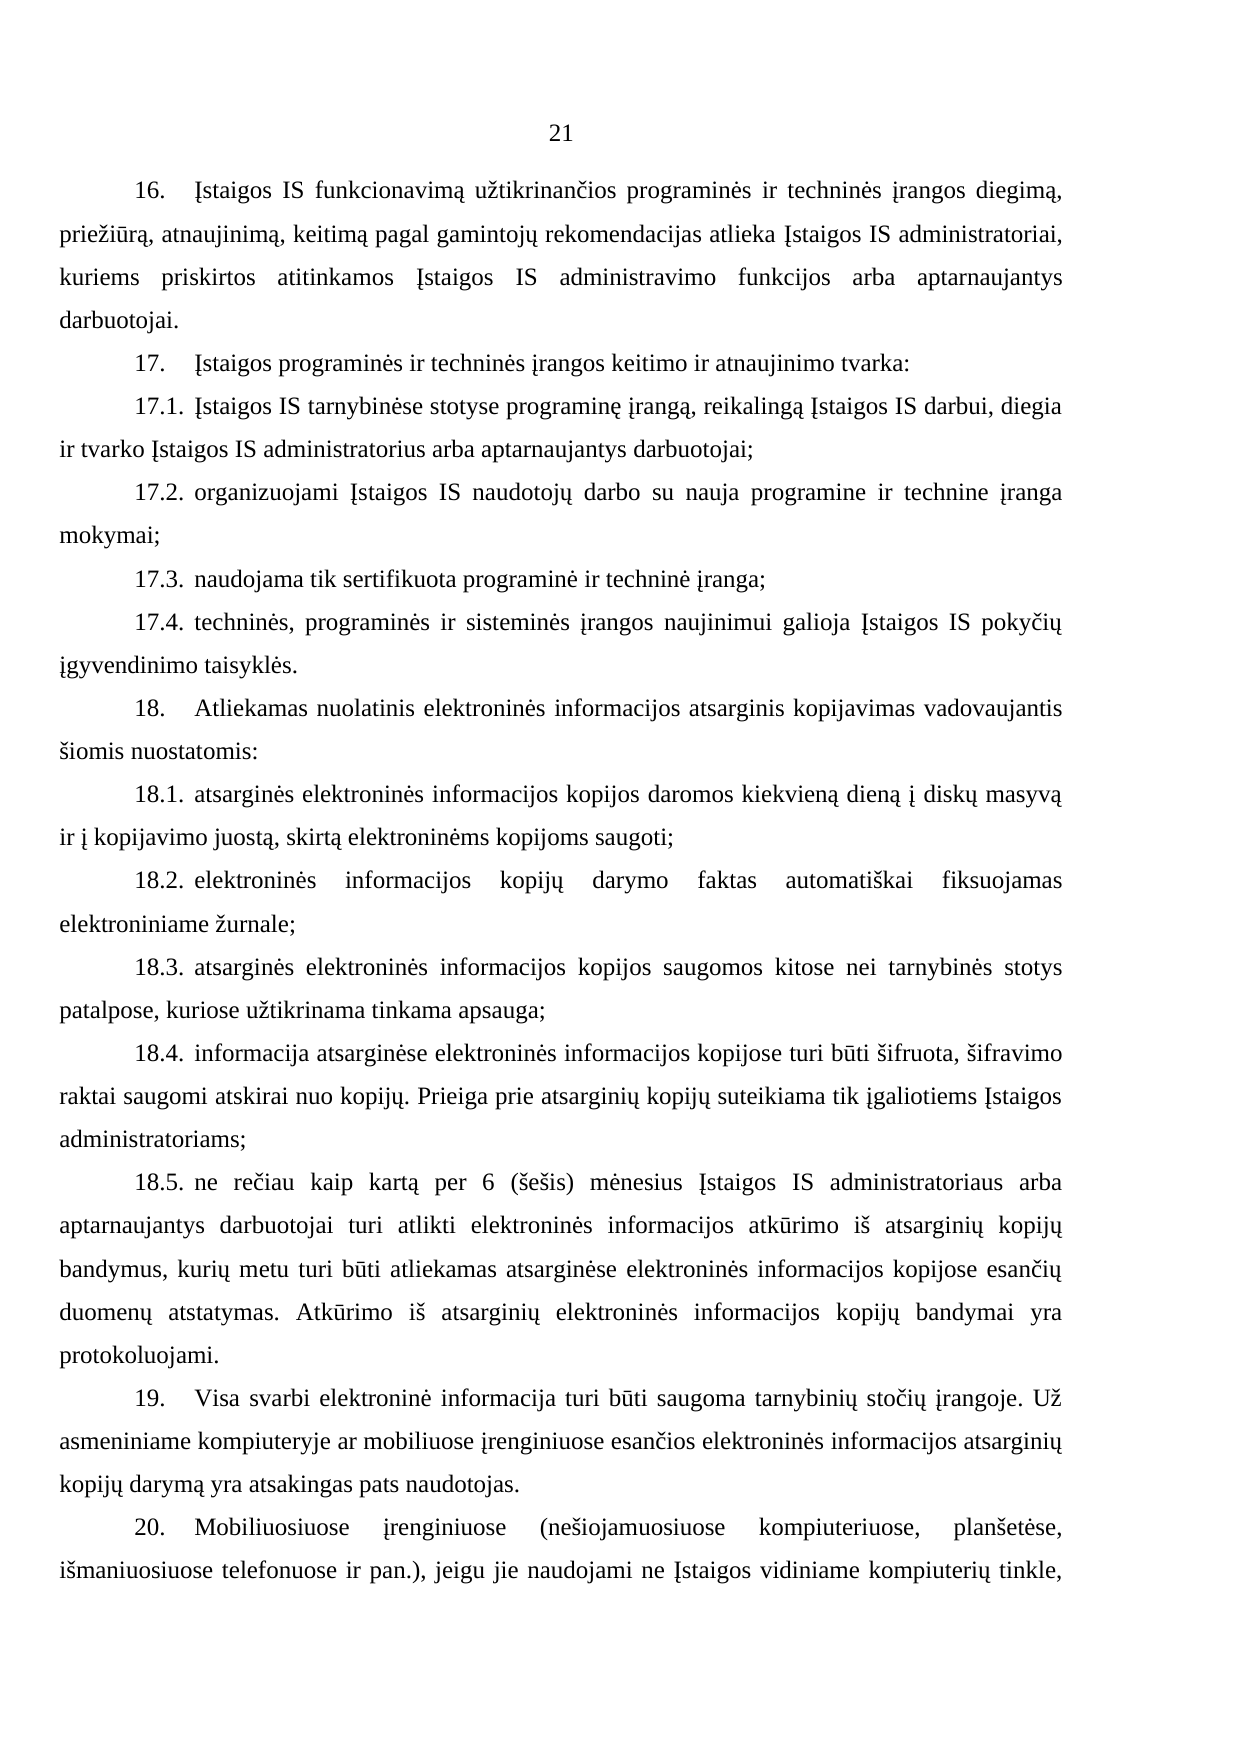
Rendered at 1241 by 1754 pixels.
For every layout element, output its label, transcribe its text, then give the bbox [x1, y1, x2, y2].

text 17. Įstaigos programinės ir techninės įrangos keitimo ir atnaujinimo tvarka: [59, 348, 1063, 377]
text 18.4. informacija atsarginėse elektroninės informacijos kopijose turi būti šifruota, šifravimo raktai saugomi atskirai nuo kopijų. Prieiga prie atsarginių kopijų suteikiama tik įgaliotiems Įstaigos administratoriams; [59, 1038, 1063, 1153]
text 18.1. atsarginės elektroninės informacijos kopijos daromos kiekvieną dieną į diskų masyvą ir į kopijavimo juostą, skirtą elektroninėms kopijoms saugoti; [59, 779, 1063, 851]
text 18.5. ne rečiau kaip kartą per 6 (šešis) mėnesius Įstaigos IS administratoriaus arba aptarnaujantys darbuotojai turi atlikti elektroninės informacijos atkūrimo iš atsarginių kopijų bandymus, kurių metu turi būti atliekamas atsarginėse elektroninės informacijos kopijose esančių duomenų atstatymas. Atkūrimo iš atsarginių elektroninės informacijos kopijų bandymai yra protokoluojami. [59, 1167, 1063, 1369]
text 17.2. organizuojami Įstaigos IS naudotojų darbo su nauja programine ir technine įranga mokymai; [59, 477, 1063, 549]
text 18. Atliekamas nuolatinis elektroninės informacijos atsarginis kopijavimas vadovaujantis šiomis nuostatomis: [59, 693, 1063, 765]
text 20. Mobiliuosiuose įrenginiuose (nešiojamuosiuose kompiuteriuose, planšetėse, išmaniuosiuose telefonuose ir pan.), jeigu jie naudojami ne Įstaigos vidiniame kompiuterių tinkle, [59, 1512, 1063, 1584]
text 18.3. atsarginės elektroninės informacijos kopijos saugomos kitose nei tarnybinės stotys patalpose, kuriose užtikrinama tinkama apsauga; [59, 952, 1063, 1024]
text 17.4. techninės, programinės ir sisteminės įrangos naujinimui galioja Įstaigos IS pokyčių įgyvendinimo taisyklės. [59, 607, 1063, 679]
text 16. Įstaigos IS funkcionavimą užtikrinančios programinės ir techninės įrangos diegimą, priežiūrą, atnaujinimą, keitimą pagal gamintojų rekomendacijas atlieka Įstaigos IS administratoriai, kuriems priskirtos atitinkamos Įstaigos IS administravimo funkcijos arba aptarnaujantys darbuotojai. [59, 176, 1063, 334]
text 17.1. Įstaigos IS tarnybinėse stotyse programinę įrangą, reikalingą Įstaigos IS darbui, diegia ir tvarko Įstaigos IS administratorius arba aptarnaujantys darbuotojai; [59, 391, 1063, 463]
text 19. Visa svarbi elektroninė informacija turi būti saugoma tarnybinių stočių įrangoje. Už asmeniniame kompiuteryje ar mobiliuose įrenginiuose esančios elektroninės informacijos atsarginių kopijų darymą yra atsakingas pats naudotojas. [59, 1383, 1063, 1498]
text 18.2. elektroninės informacijos kopijų darymo faktas automatiškai fiksuojamas elektroniniame žurnale; [59, 866, 1063, 937]
text 17.3. naudojama tik sertifikuota programinė ir techninė įranga; [59, 564, 1063, 592]
